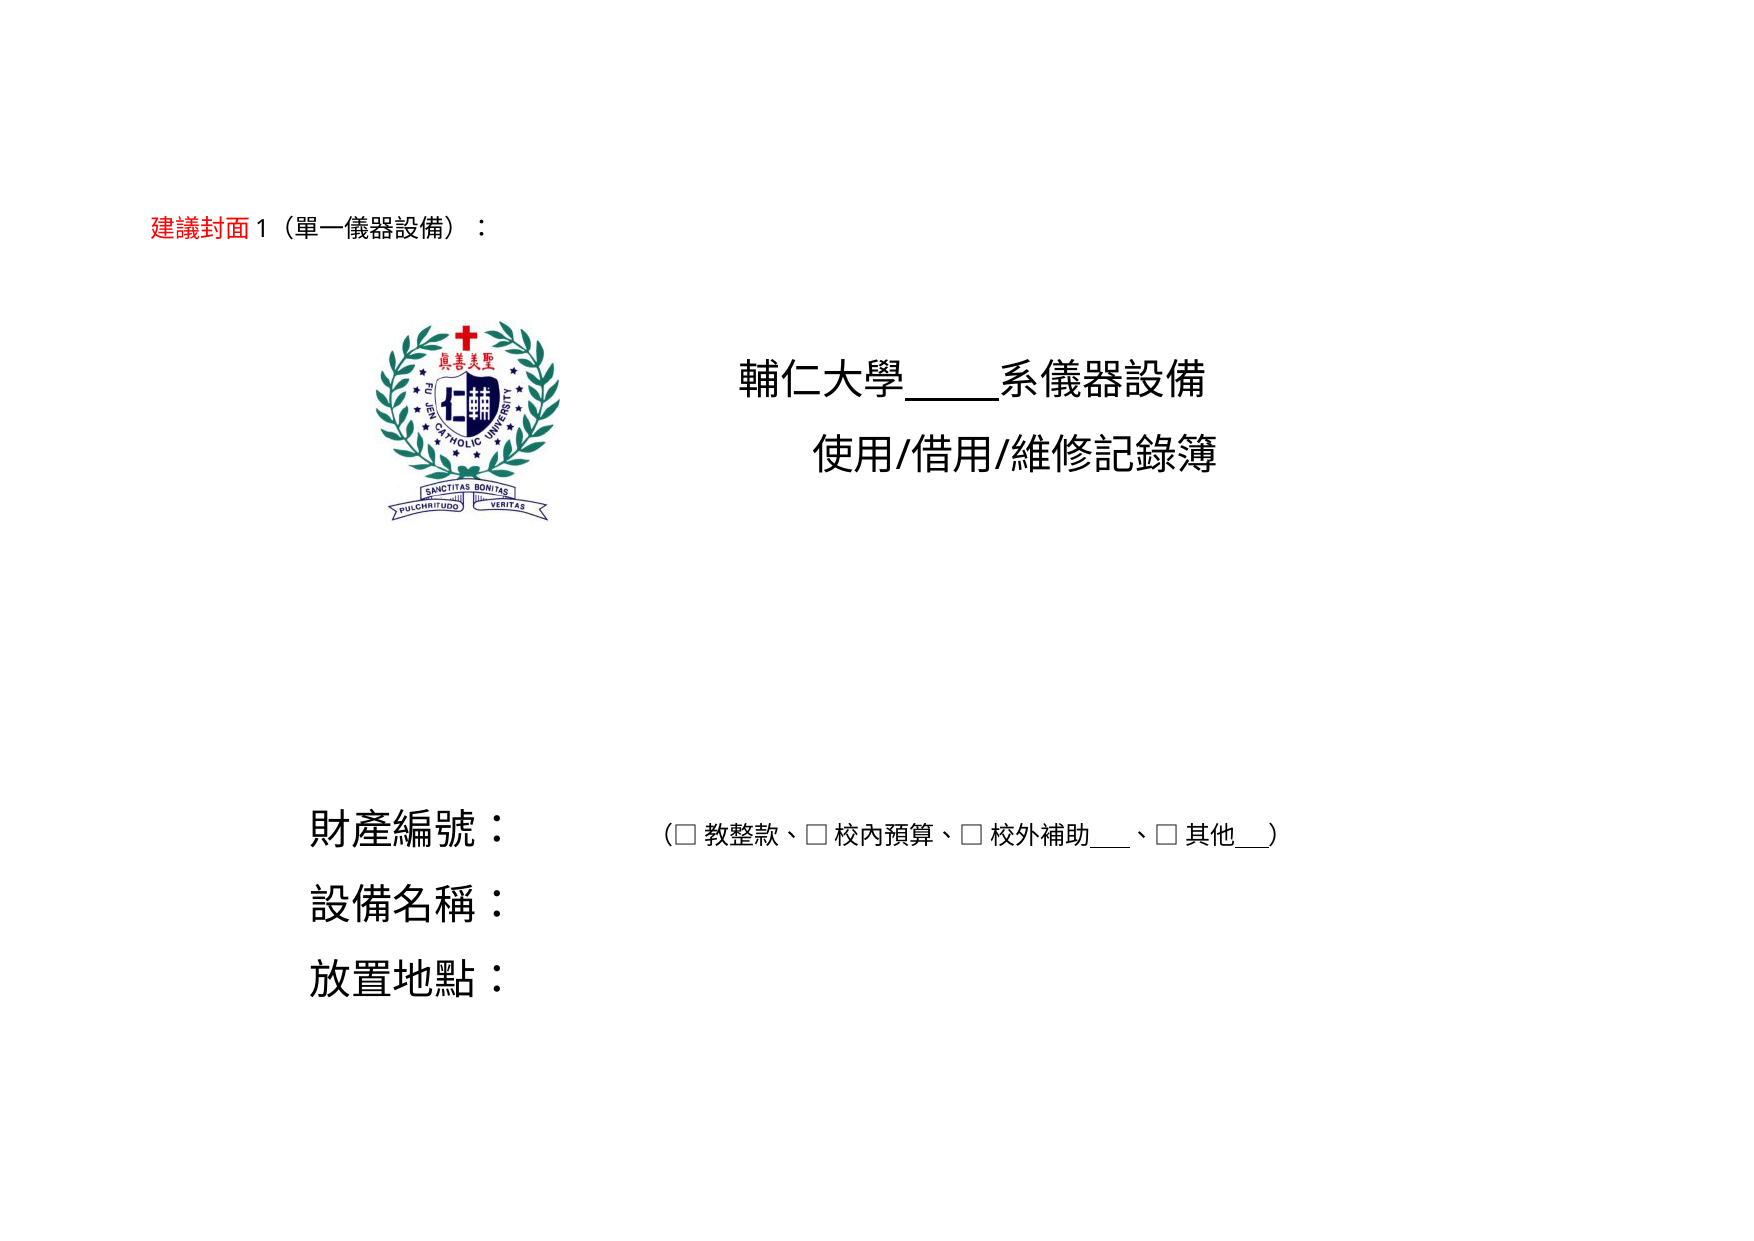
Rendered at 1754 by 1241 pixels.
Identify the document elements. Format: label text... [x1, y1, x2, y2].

text 使用/借用/維修記錄簿 [560, 414, 1604, 489]
picture [375, 320, 560, 525]
text 財產編號： （□ 教整款、□ 校內預算、□ 校外補助 、□ 其他 ） [150, 789, 1604, 864]
text 輔仁大學 系儀器設備 [560, 339, 1604, 414]
text 放置地點： [150, 939, 1604, 1014]
text [69, 414, 375, 489]
text [69, 339, 375, 414]
text 建議封面1（單一儀器設備）： [150, 208, 1604, 245]
text 設備名稱： [150, 864, 1604, 939]
